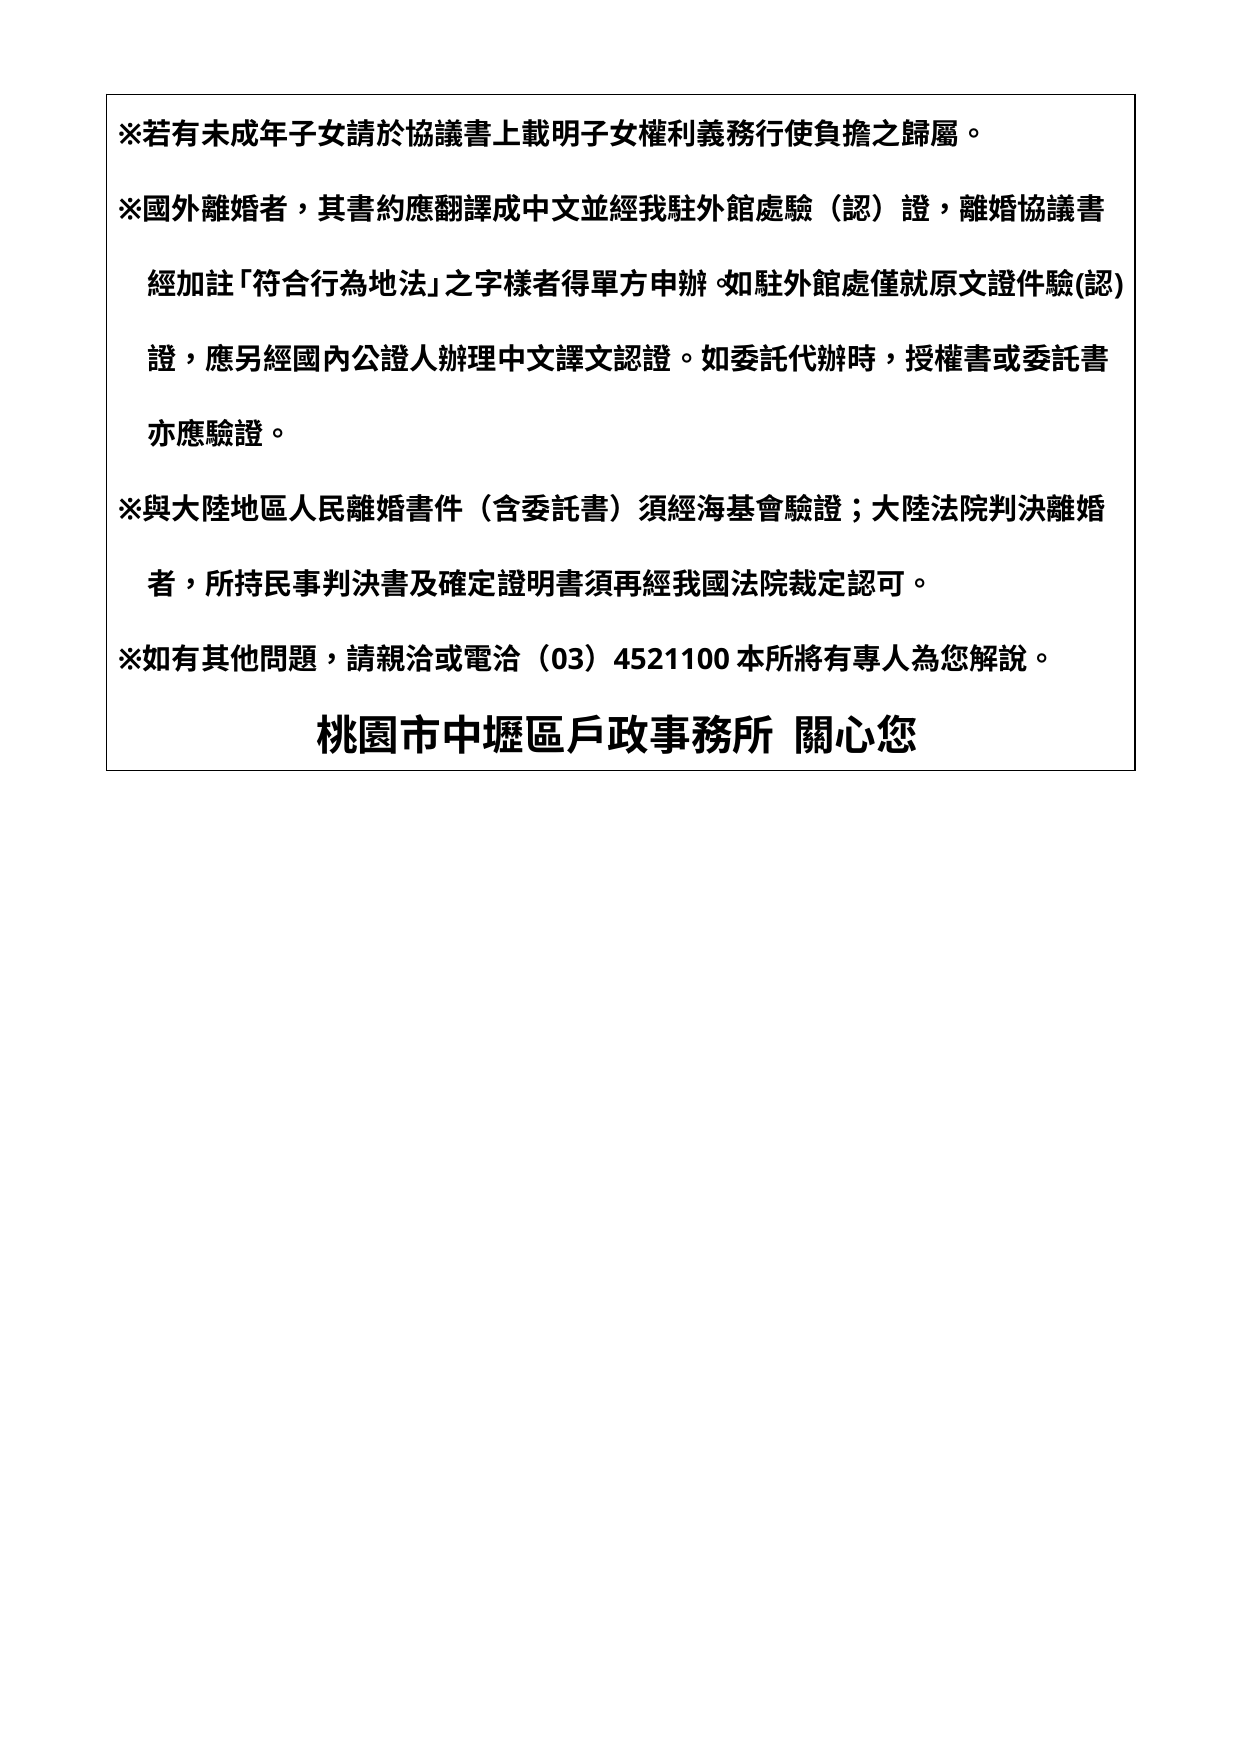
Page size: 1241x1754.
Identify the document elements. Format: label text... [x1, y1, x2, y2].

table_cell ※若有未成年子女請於協議書上載明子女權利義務行使負擔之歸屬。 ※國外離婚者，其書約應翻譯成中文並經我駐外館處驗（認）證，離婚協議書經加註「符合行為地法」之字樣者得單方申辦。如駐外館處僅就原文證件驗(認)證，應另經國內公證人辦理中文譯文認證。如委託代辦時，授權書或委託書亦應驗證。 ※與大陸地區人民離婚書件（含委託書）須經海基會驗證；大陸法院判決離婚者，所持民事判決書及確定證明書須再經我國法院裁定認可。 ※如有其他問題，請親洽或電洽（03）4521100本所將有專人為您解說。 桃園市中壢區戶政事務所 關心您 [107, 95, 1134, 769]
